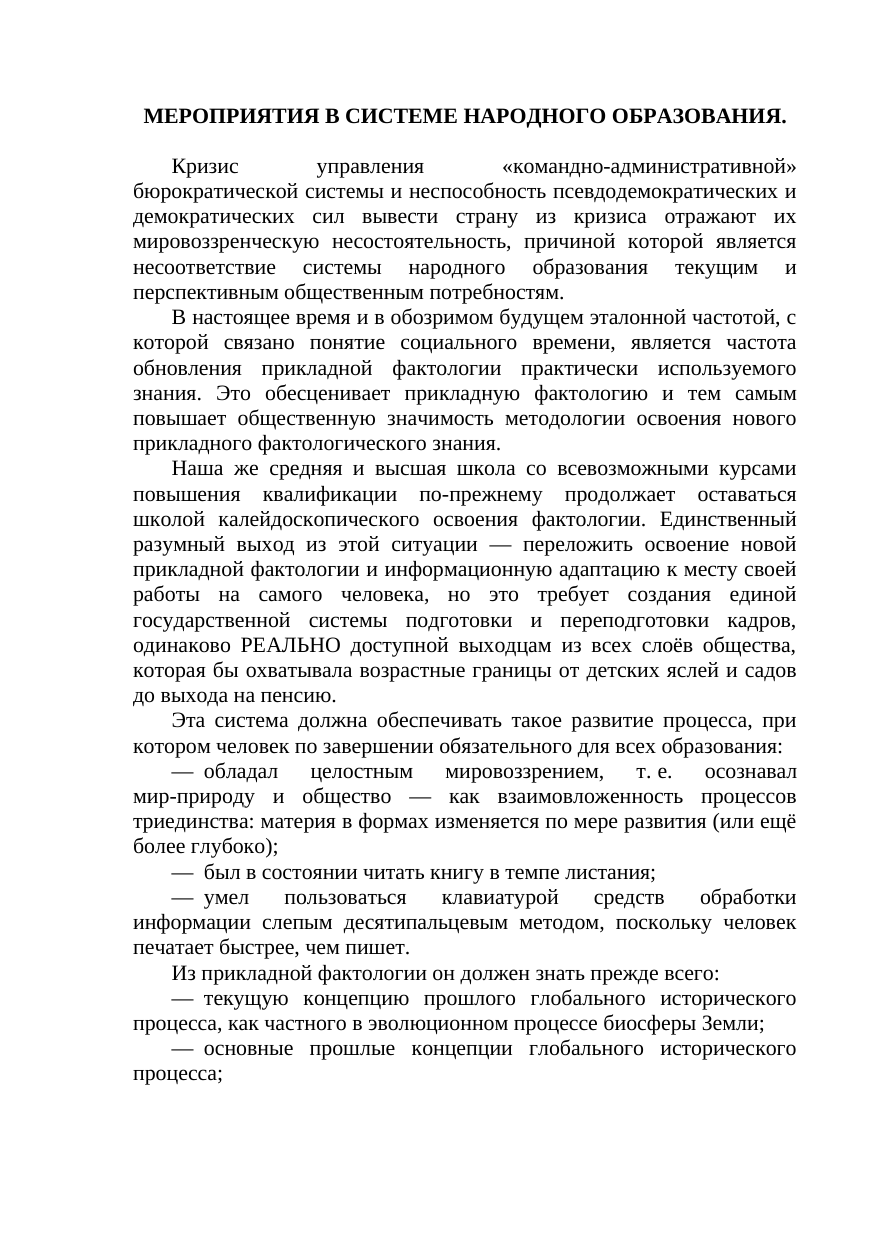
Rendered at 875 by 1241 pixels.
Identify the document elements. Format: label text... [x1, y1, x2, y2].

text Наша же средняя и высшая школа со всевозможными курсами повышения квалификации по-прежнему продолжает оставаться школой калейдоскопического освоения фактологии. Единственный разумный выход из этой ситуации — переложить освоение новой прикладной фактологии и информационную адаптацию к месту своей работы на самого человека, но это требует создания единой государственной системы подготовки и переподготовки кадров, одинаково РЕАЛЬНО доступной выходцам из всех слоёв общества, которая бы охватывала возрастные границы от детских яслей и садов до выхода на пенсию. [133, 455, 797, 707]
text Эта система должна обеспечивать такое развитие процесса, при котором человек по завершении обязательного для всех образования: [133, 707, 797, 758]
text Кризис управления «командно-административной» бюрократической системы и неспособность псевдодемократических и демократических сил вывести страну из кризиса отражают их мировоззренческую несостоятельность, причиной которой является несоответствие системы народного образования текущим и перспективным общественным потребностям. [133, 153, 797, 304]
text В настоящее время и в обозримом будущем эталонной частотой, с которой связано понятие социального времени, является частота обновления прикладной фактологии практически используемого знания. Это обесценивает прикладную фактологию и тем самым повышает общественную значимость методологии освоения нового прикладного фактологического знания. [133, 304, 797, 455]
list обладал целостным мировоззрением, т. е. осознавал мир‑природу и общество — как взаимовложенность процессов триединства: материя в формах изменяется по мере развития (или ещё более глубоко); [133, 758, 797, 859]
list умел пользоваться клавиатурой средств обработки информации слепым десятипальцевым методом, поскольку человек печатает быстрее, чем пишет. [133, 884, 797, 959]
list основные прошлые концепции глобального исторического процесса; [133, 1035, 797, 1086]
list текущую концепцию прошлого глобального исторического процесса, как частного в эволюционном процессе биосферы Земли; [133, 985, 797, 1035]
list был в состоянии читать книгу в темпе листания; [133, 859, 797, 884]
subtitle МЕРОПРИЯТИЯ В СИСТЕМЕ НАРОДНОГО ОБРАЗОВАНИЯ. [133, 103, 797, 128]
text Из прикладной фактологии он должен знать прежде всего: [133, 959, 797, 985]
